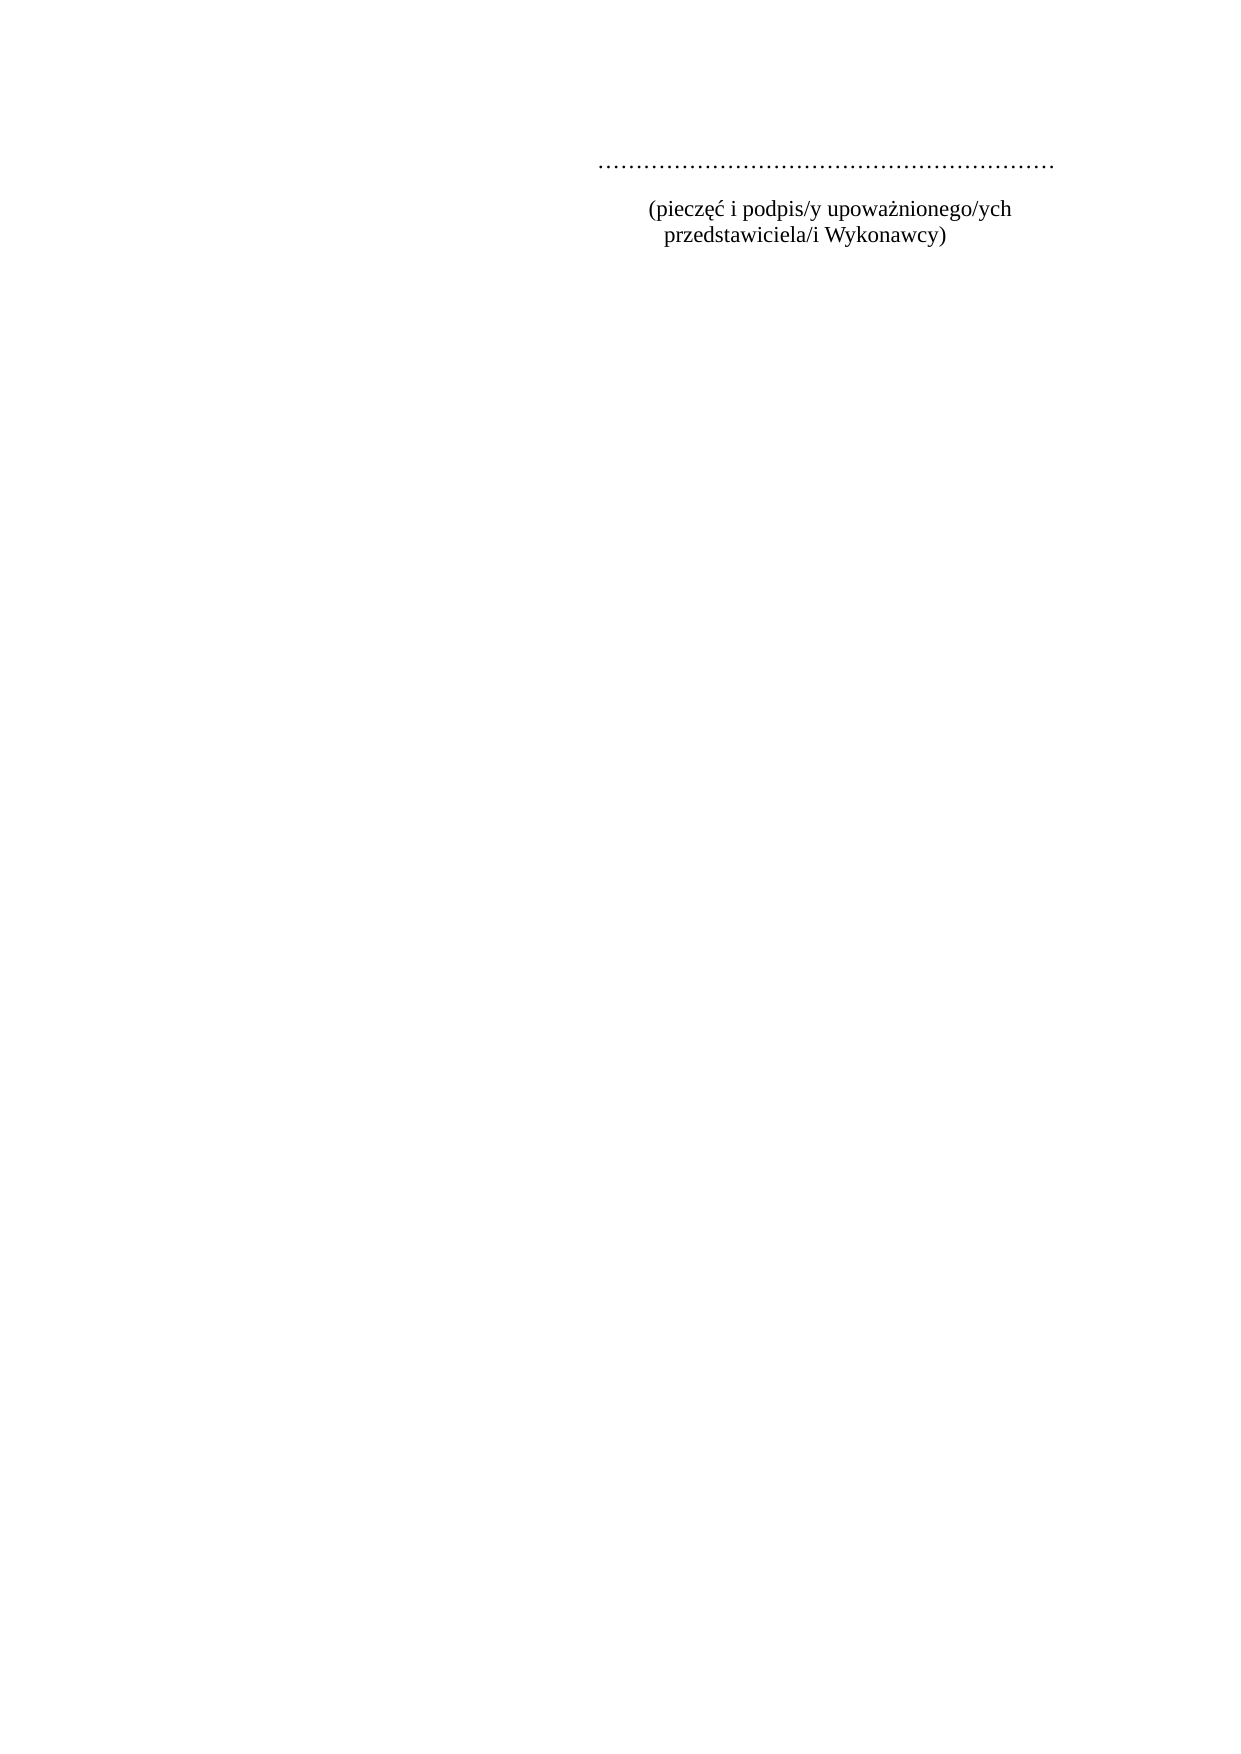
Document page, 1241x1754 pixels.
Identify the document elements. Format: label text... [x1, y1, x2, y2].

text przedstawiciela/i Wykonawcy) [620, 221, 1093, 247]
text …………………………………………………… [523, 148, 1093, 174]
text (pieczęć i podpis/y upoważnionego/ych [443, 195, 1093, 221]
